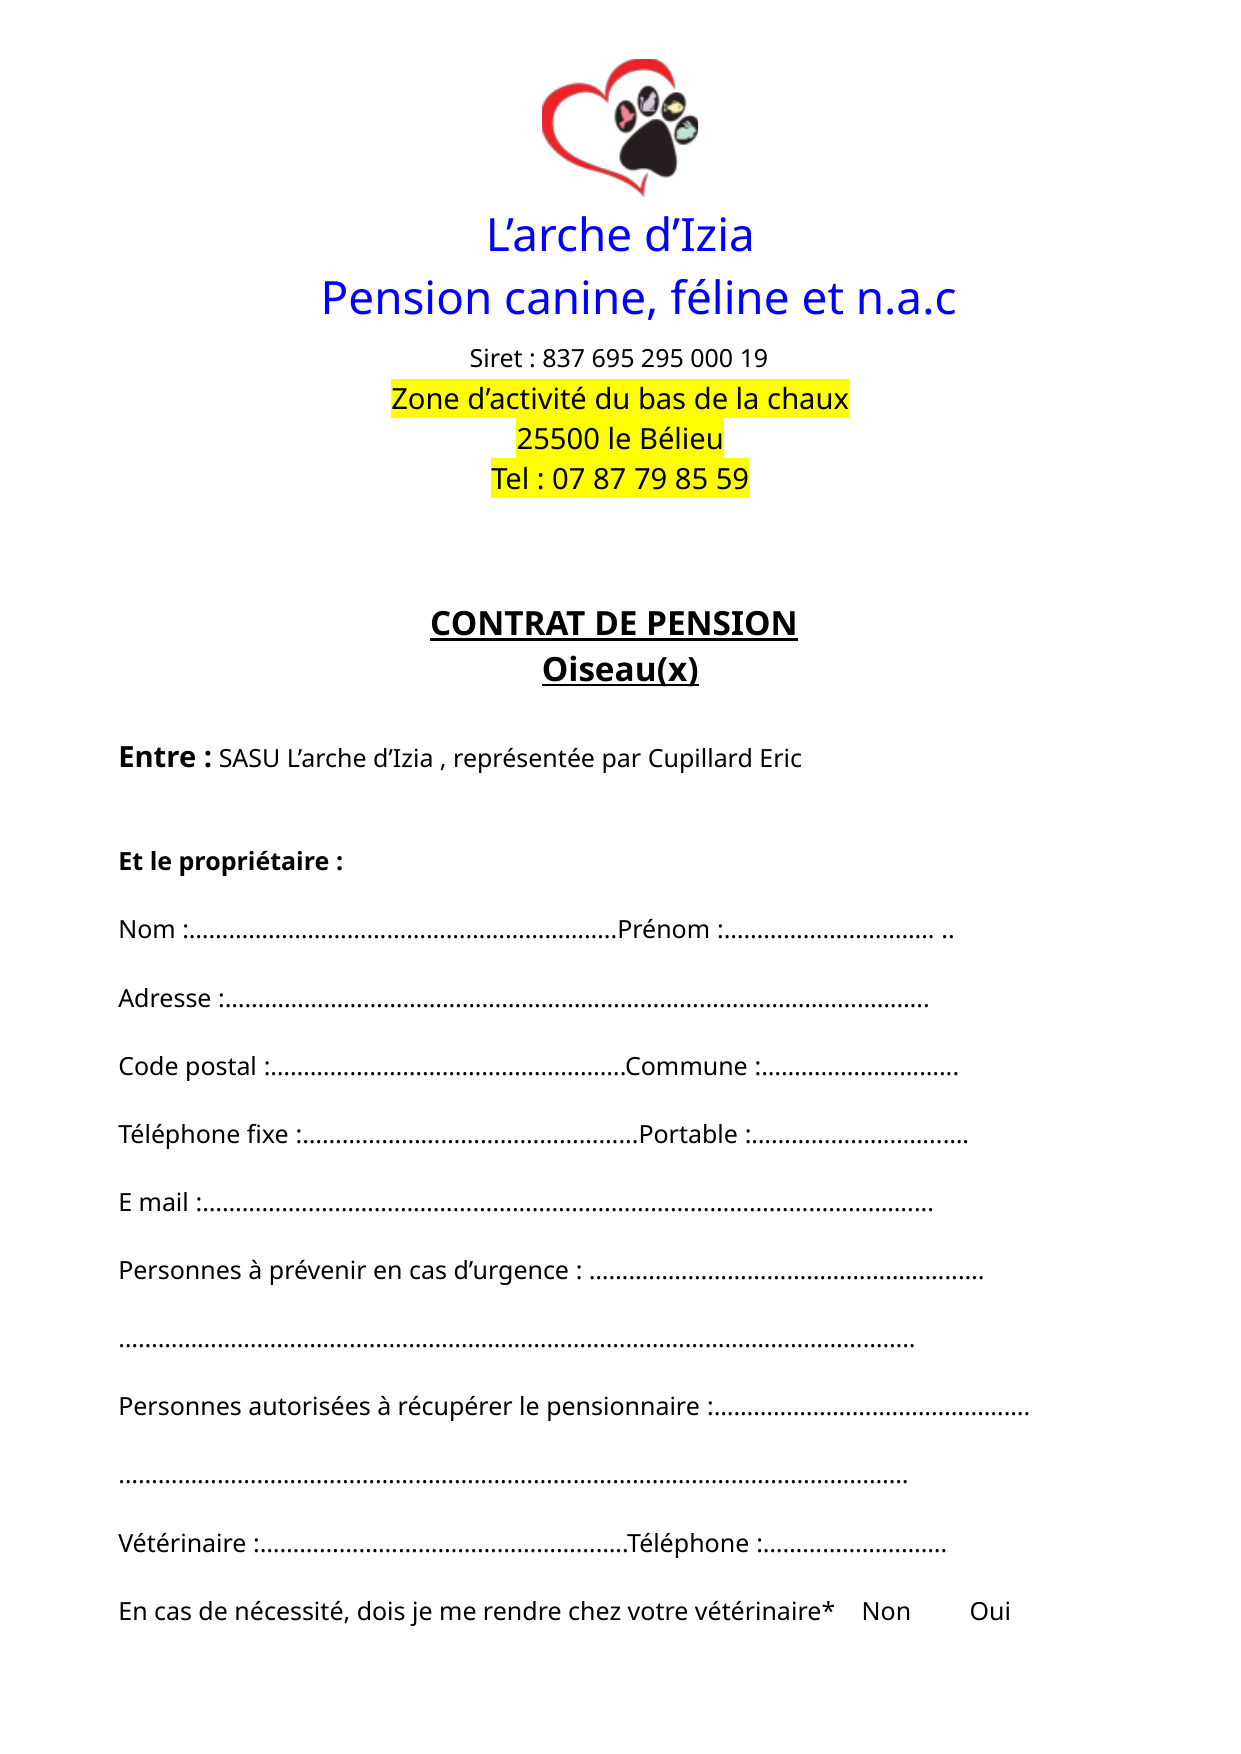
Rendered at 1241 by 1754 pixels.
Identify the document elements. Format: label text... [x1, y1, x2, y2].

picture [542, 59, 699, 197]
text Pension canine, féline et n.a.c [118, 265, 1122, 328]
text CONTRAT DE PENSION [118, 600, 1122, 645]
text ………………………..……………………………………………………………………………….. [118, 1321, 1122, 1355]
text Personnes autorisées à récupérer le pensionnaire :…………………………………..……. [118, 1389, 1122, 1423]
text Personnes à prévenir en cas d’urgence : ………………………………………………..…. [118, 1253, 1122, 1287]
text Siret : 837 695 295 000 19 [118, 328, 1122, 379]
text Adresse :…………………………………………………………………………………………….. [118, 980, 1122, 1014]
text En cas de nécessité, dois je me rendre chez votre vétérinaire* Non Oui [118, 1593, 1122, 1627]
text Zone d’activité du bas de la chaux [118, 379, 1122, 418]
text Oiseau(x) [118, 645, 1122, 691]
text L’arche d’Izia [118, 174, 1122, 265]
text Entre : SASU L’arche d’Izia , représentée par Cupillard Eric [118, 736, 1122, 776]
text Vétérinaire :………………………………………………..Téléphone :………………………. [118, 1525, 1122, 1559]
text Nom :………………………………………………………..Prénom :………………………….. .. [118, 912, 1122, 946]
text E mail :……………..……………………………………………………………………………….... [118, 1184, 1122, 1219]
text Téléphone fixe :…………………………………………...Portable :………………………..…. [118, 1116, 1122, 1151]
text Tel : 07 87 79 85 59 [118, 458, 1122, 498]
text Et le propriétaire : [118, 844, 1122, 878]
text ………………………………………………………………………………………………………… [118, 1457, 1122, 1491]
text 25500 le Bélieu [118, 418, 1122, 458]
text Code postal :……………..……………………………….Commune :………………………... [118, 1048, 1122, 1082]
